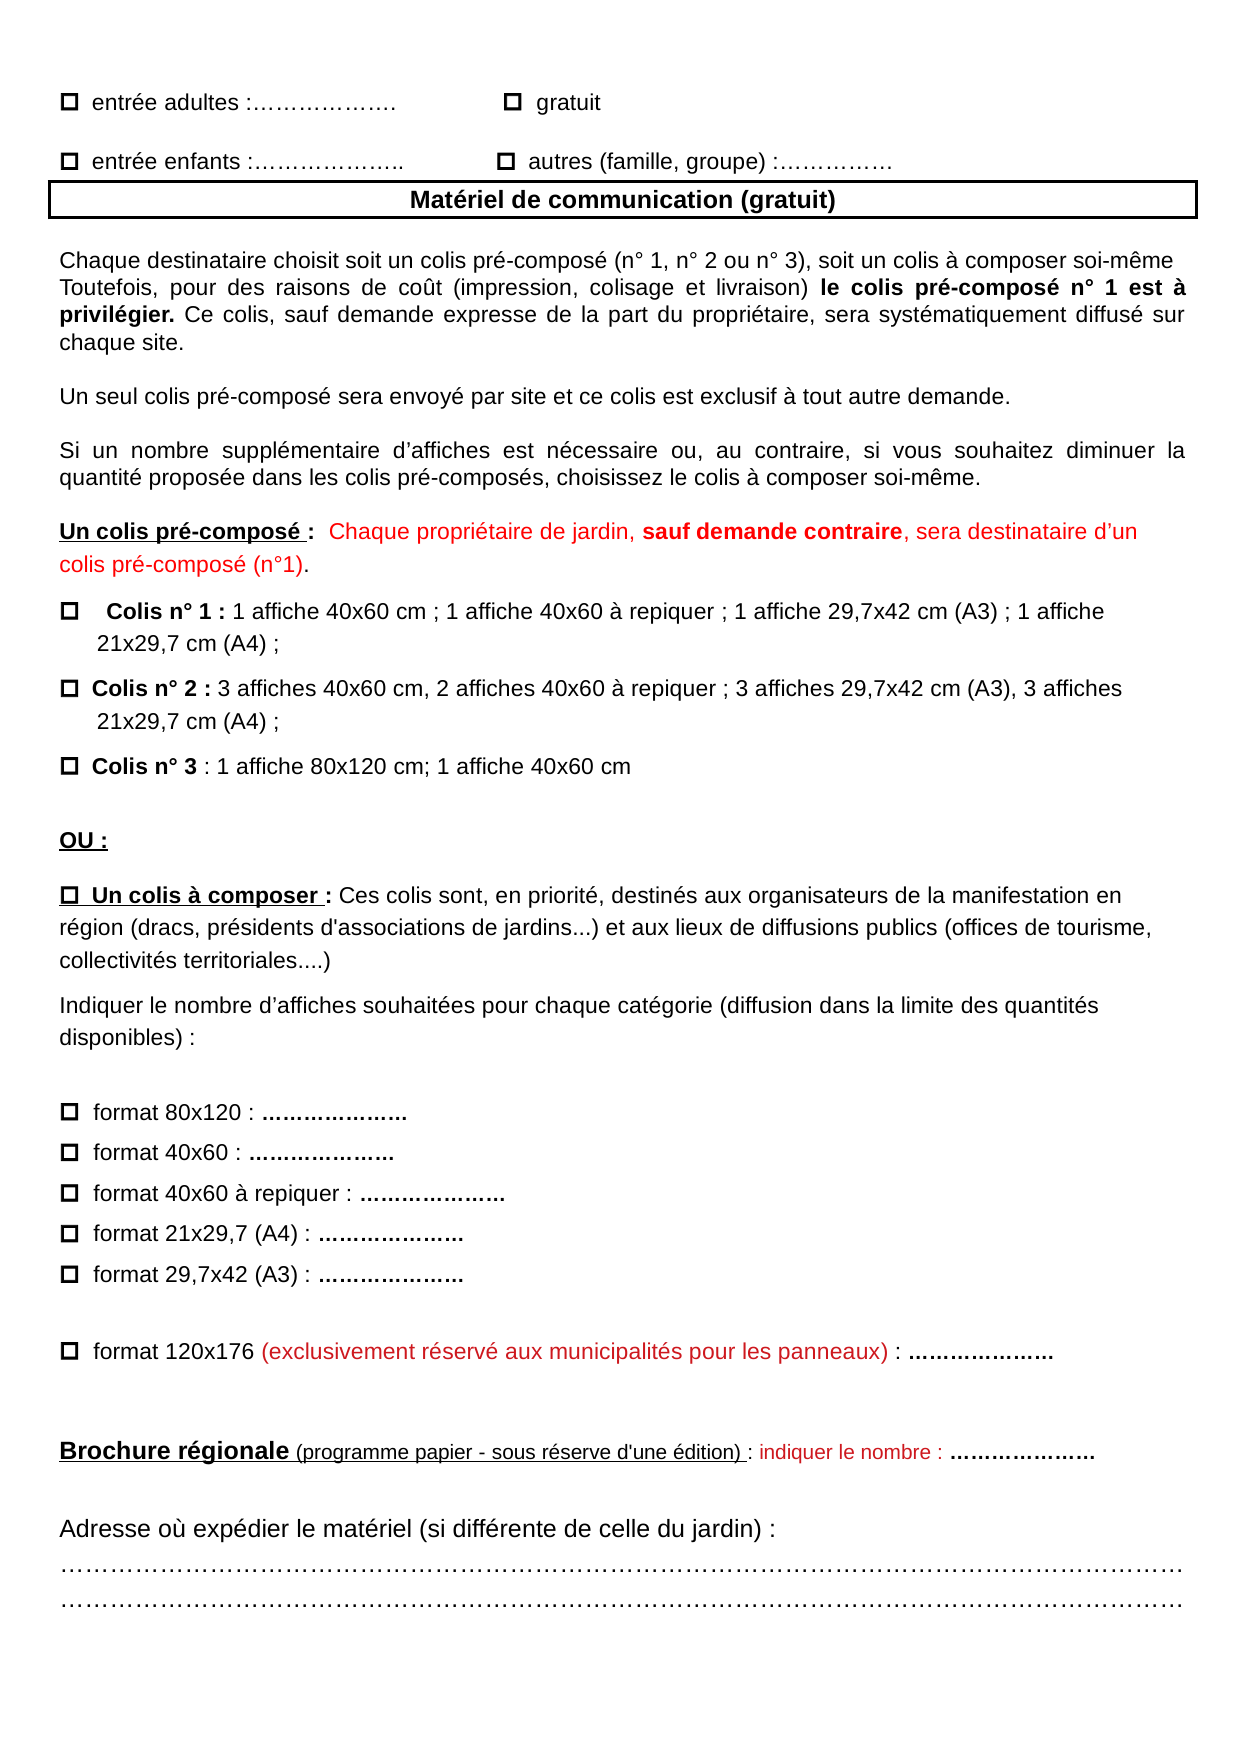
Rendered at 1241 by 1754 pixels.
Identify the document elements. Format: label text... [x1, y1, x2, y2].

text ……………………………………………………………………………………………………………………… [59, 1584, 1187, 1613]
text  Colis n° 3 : 1 affiche 80x120 cm; 1 affiche 40x60 cm [59, 752, 1187, 779]
text  format 120x176 (exclusivement réservé aux municipalités pour les panneaux) : ………………… [59, 1337, 1187, 1364]
text  Colis n° 2 : 3 affiches 40x60 cm, 2 affiches 40x60 à repiquer ; 3 affiches 29,7x42 cm (A3), 3 affiches 21x29,7 cm (A4) ; [59, 674, 1187, 734]
text  entrée enfants :………………..  autres (famille, groupe) :…………… [59, 147, 1187, 174]
text  format 21x29,7 (A4) : ………………… [59, 1220, 1187, 1247]
text Chaque destinataire choisit soit un colis pré-composé (n° 1, n° 2 ou n° 3), soit un colis à composer soi-même [59, 247, 1187, 274]
text Si un nombre supplémentaire d’affiches est nécessaire ou, au contraire, si vous souhaitez diminuer la quantité proposée dans les colis pré-composés, choisissez le colis à composer soi-même. [59, 436, 1187, 490]
text  Colis n° 1 : 1 affiche 40x60 cm ; 1 affiche 40x60 à repiquer ; 1 affiche 29,7x42 cm (A3) ; 1 affiche 21x29,7 cm (A4) ; [59, 597, 1187, 657]
text Un seul colis pré-composé sera envoyé par site et ce colis est exclusif à tout autre demande. [59, 382, 1187, 409]
text Brochure régionale (programme papier - sous réserve d'une édition) : indiquer le nombre : ………………… [59, 1436, 1187, 1465]
text Indiquer le nombre d’affiches souhaitées pour chaque catégorie (diffusion dans la limite des quantités disponibles) : [59, 991, 1187, 1051]
text  format 40x60 : ………………… [59, 1138, 1187, 1166]
text  Un colis à composer : Ces colis sont, en priorité, destinés aux organisateurs de la manifestation en région (dracs, présidents d'associations de jardins...) et aux lieux de diffusions publics (offices de tourisme, collectivités territoriales....) [59, 881, 1187, 973]
text  format 40x60 à repiquer : ………………… [59, 1179, 1187, 1206]
text Toutefois, pour des raisons de coût (impression, colisage et livraison) le colis pré-composé n° 1 est à privilégier. Ce colis, sauf demande expresse de la part du propriétaire, sera systématiquement diffusé sur chaque site. [59, 274, 1187, 355]
subtitle Matériel de communication (gratuit) [51, 183, 1195, 216]
text Un colis pré-composé : Chaque propriétaire de jardin, sauf demande contraire, sera destinataire d’un colis pré-composé (n°1). [59, 517, 1187, 577]
text Adresse où expédier le matériel (si différente de celle du jardin) : ……………………………………………………………………………………………………………………… [59, 1514, 1187, 1578]
text  format 29,7x42 (A3) : ………………… [59, 1260, 1187, 1287]
text  format 80x120 : ………………… [59, 1098, 1187, 1125]
text OU : [59, 826, 1187, 853]
text  entrée adultes :……………….  gratuit [59, 88, 1187, 115]
